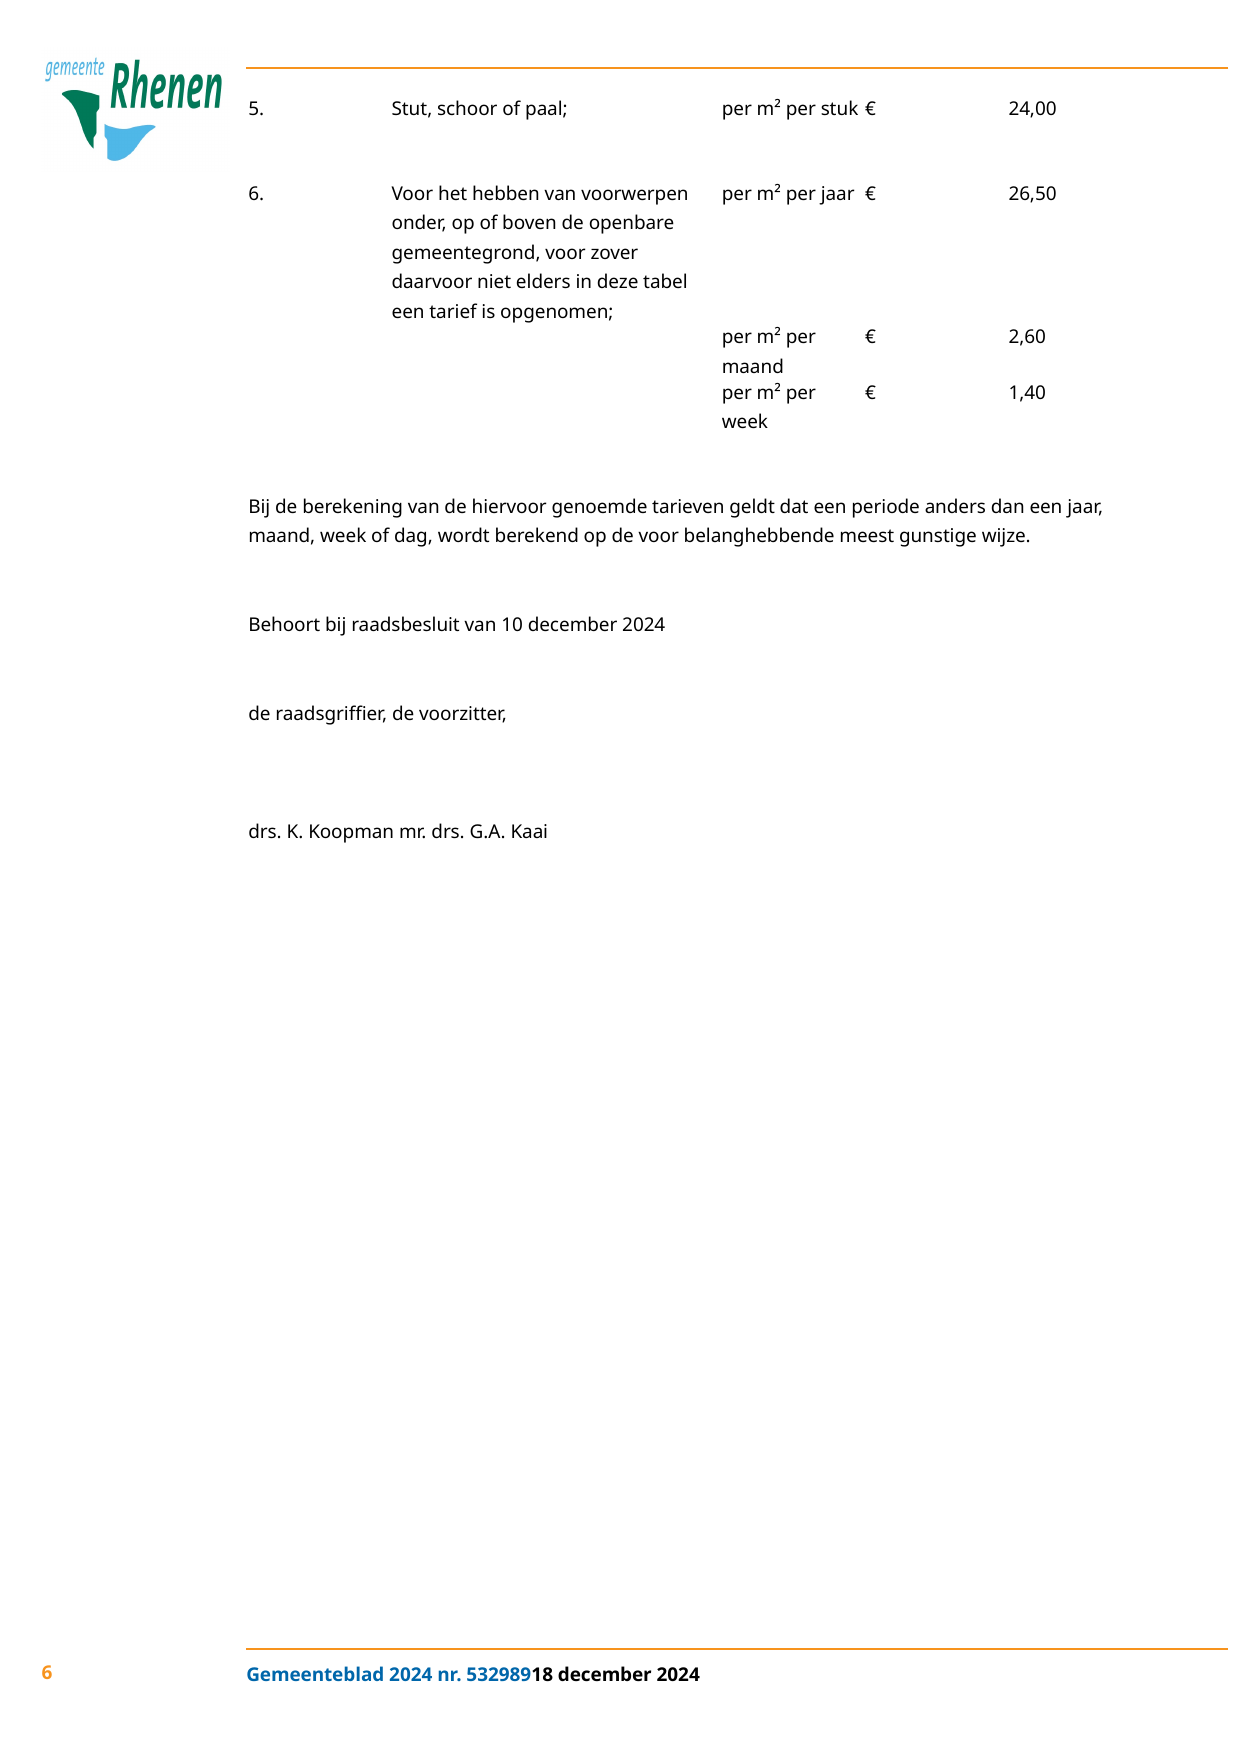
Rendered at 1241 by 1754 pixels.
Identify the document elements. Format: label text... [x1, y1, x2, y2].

table_cell € [865, 95, 1008, 180]
table_cell € [865, 324, 1008, 379]
table_cell per m² per stuk [722, 95, 865, 180]
table_cell € [865, 379, 1008, 434]
text Behoort bij raadsbesluit van 10 december 2024 [248, 611, 1152, 637]
table_cell [391, 434, 722, 460]
picture [41, 47, 231, 172]
text drs. K. Koopman mr. drs. G.A. Kaai [248, 818, 1152, 844]
table_cell 26,50 [1008, 180, 1152, 324]
table_cell € [865, 180, 1008, 324]
table_cell Voor het hebben van voorwerpen onder, op of boven de openbare gemeentegrond, voor zover daarvoor niet elders in deze tabel een tarief is opgenomen; [391, 180, 722, 324]
table_cell [865, 434, 1008, 460]
table_cell 2,60 [1008, 324, 1152, 379]
table_cell 1,40 [1008, 379, 1152, 434]
table_cell per m² per maand [722, 324, 865, 379]
table_cell [248, 434, 391, 460]
table_cell [1008, 434, 1152, 460]
table_cell 24,00 [1008, 95, 1152, 180]
text Bij de berekening van de hiervoor genoemde tarieven geldt dat een periode anders dan een jaar, maand, week of dag, wordt berekend op de voor belanghebbende meest gunstige wijze. [248, 493, 1152, 548]
table_cell per m² per jaar [722, 180, 865, 324]
text de raadsgriffier, de voorzitter, [248, 700, 1152, 726]
table_cell [391, 324, 722, 379]
table_cell 6. [248, 180, 391, 324]
table_cell 5. [248, 95, 391, 180]
table_cell [391, 379, 722, 434]
table_cell [722, 434, 865, 460]
table_cell [248, 324, 391, 379]
table_cell Stut, schoor of paal; [391, 95, 722, 180]
table_cell [248, 379, 391, 434]
table_cell per m² per week [722, 379, 865, 434]
